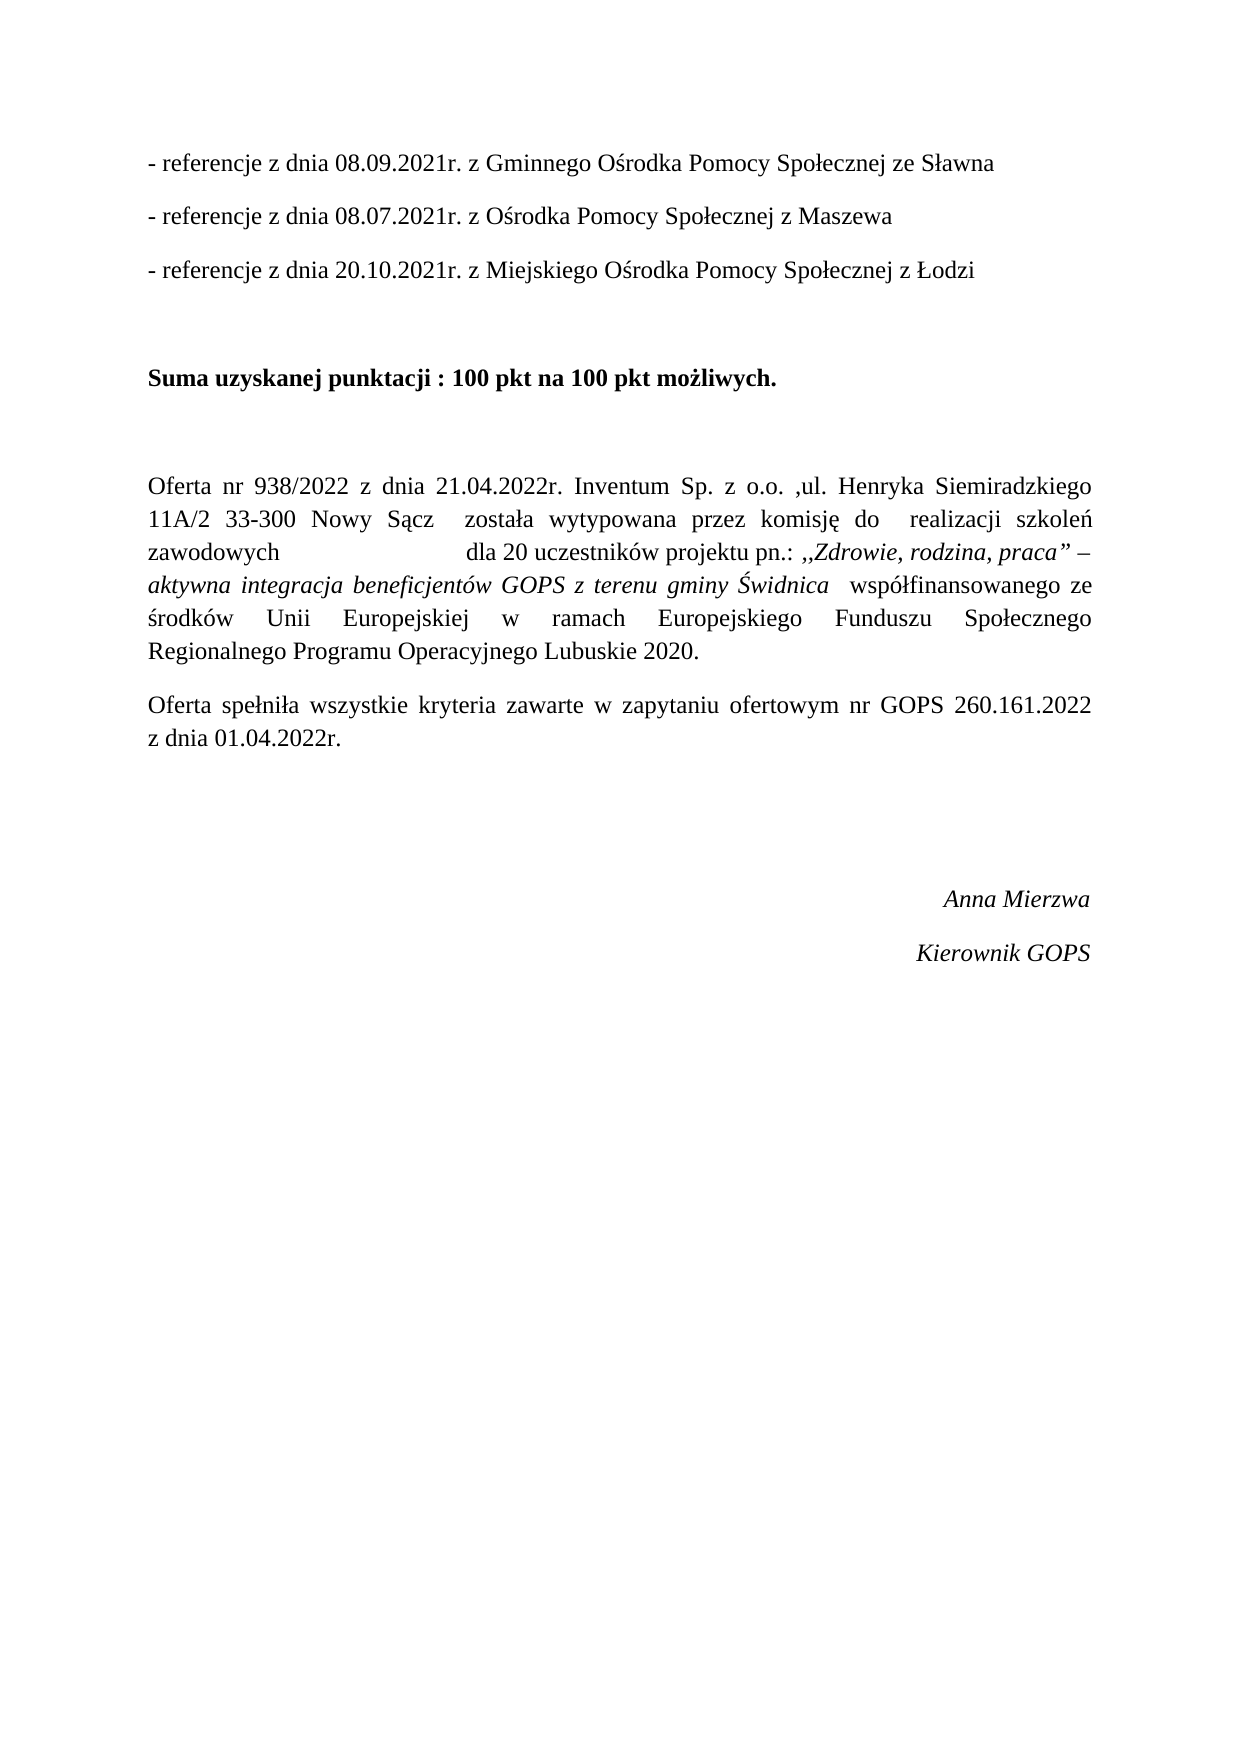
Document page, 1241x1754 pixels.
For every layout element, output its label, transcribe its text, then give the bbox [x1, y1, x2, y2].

text - referencje z dnia 20.10.2021r. z Miejskiego Ośrodka Pomocy Społecznej z Łodzi [148, 255, 1093, 284]
text - referencje z dnia 08.07.2021r. z Ośrodka Pomocy Społecznej z Maszewa [148, 201, 1093, 230]
text - referencje z dnia 08.09.2021r. z Gminnego Ośrodka Pomocy Społecznej ze Sławna [148, 148, 1093, 176]
text Suma uzyskanej punktacji : 100 pkt na 100 pkt możliwych. [148, 363, 1093, 392]
text Anna Mierzwa [148, 884, 1093, 913]
text Oferta nr 938/2022 z dnia 21.04.2022r. Inventum Sp. z o.o. ,ul. Henryka Siemiradzkiego 11A/2 33-300 Nowy Sącz została wytypowana przez komisję do realizacji szkoleń zawodowych dla 20 uczestników projektu pn.: ,,Zdrowie, rodzina, praca” – aktywna integracja beneficjentów GOPS z terenu gminy Świdnica współfinansowanego ze środków Unii Europejskiej w ramach Europejskiego Funduszu Społecznego Regionalnego Programu Operacyjnego Lubuskie 2020. [148, 471, 1093, 664]
text Kierownik GOPS [148, 938, 1093, 967]
text Oferta spełniła wszystkie kryteria zawarte w zapytaniu ofertowym nr GOPS 260.161.2022 z dnia 01.04.2022r. [148, 690, 1093, 751]
